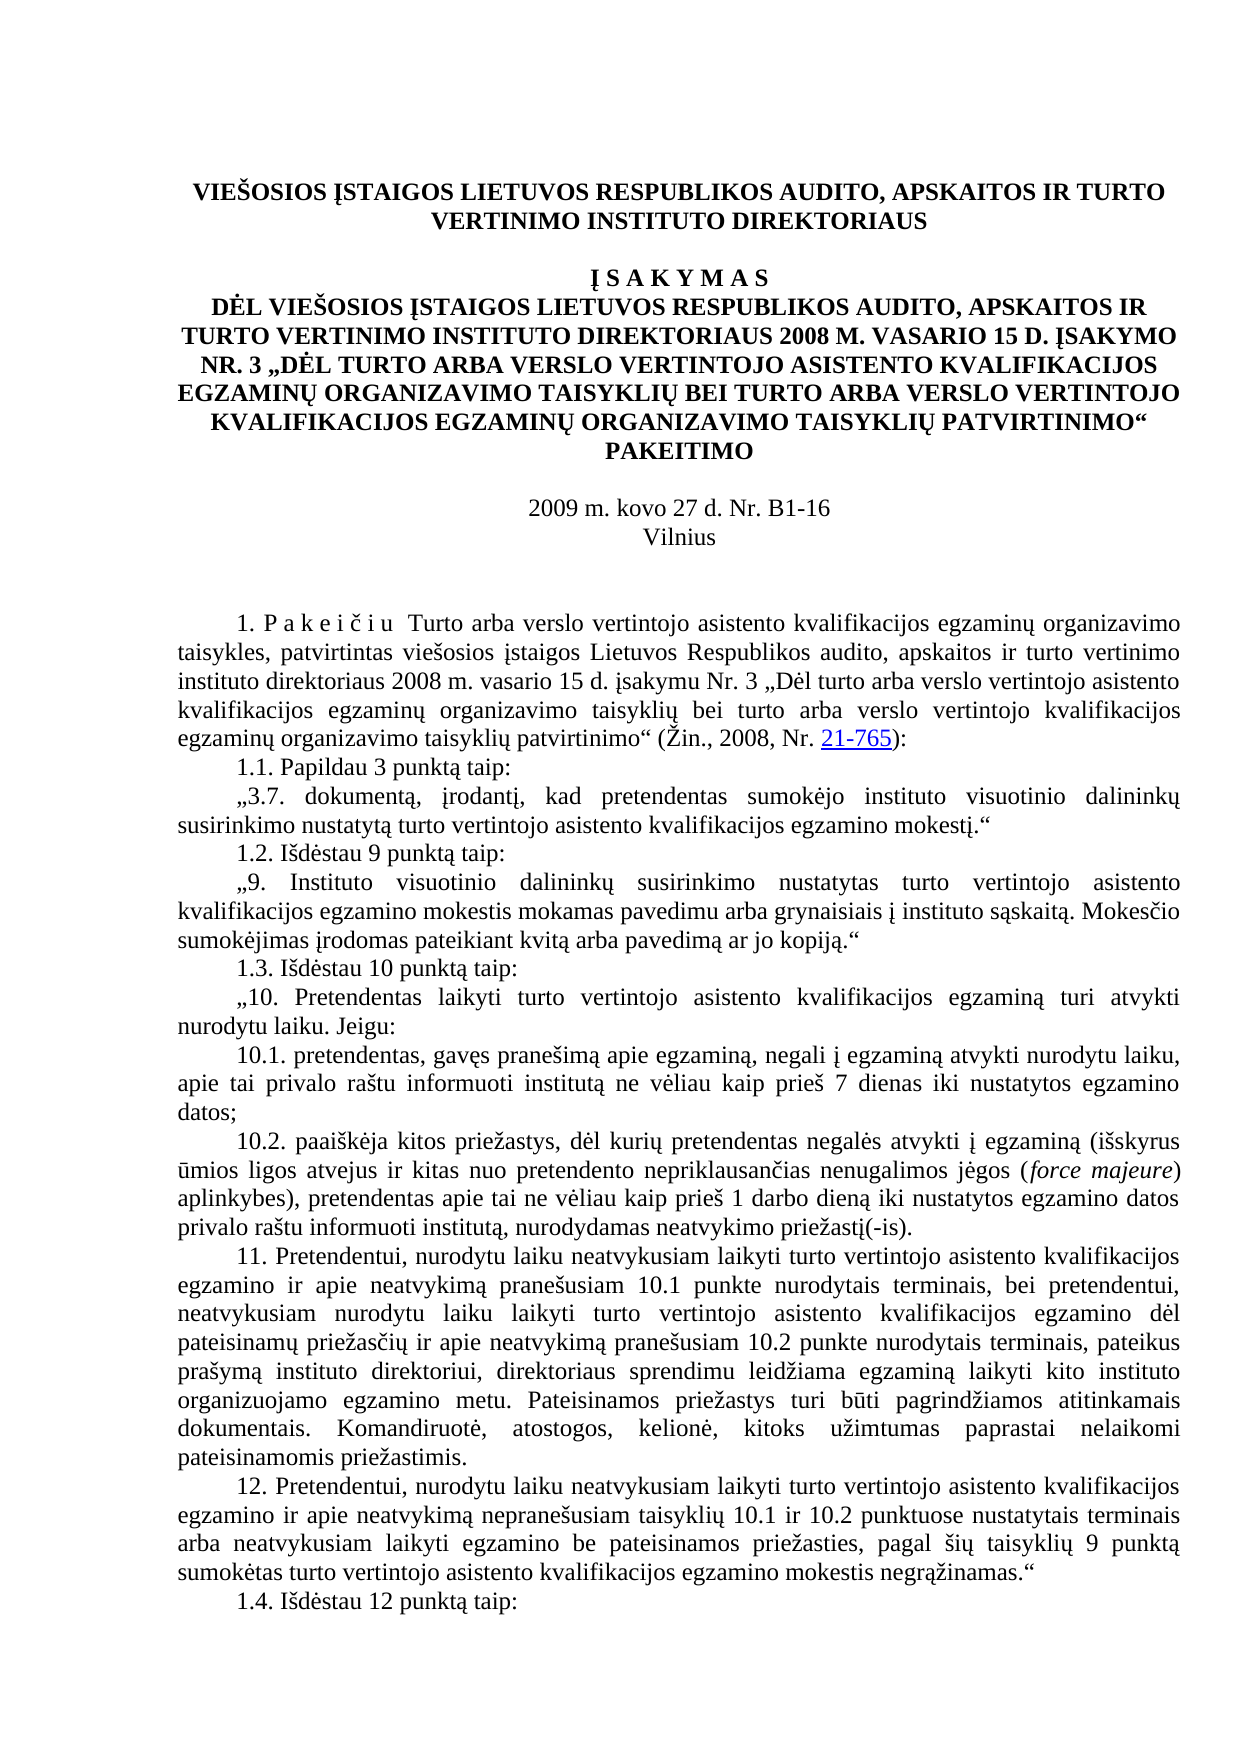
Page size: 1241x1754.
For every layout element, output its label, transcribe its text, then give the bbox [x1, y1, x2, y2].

text ĮSAKYMAS [177, 263, 1181, 292]
text 1.2. Išdėstau 9 punktą taip: [177, 838, 1181, 867]
text 10.2. paaiškėja kitos priežastys, dėl kurių pretendentas negalės atvykti į egzaminą (išskyrus ūmios ligos atvejus ir kitas nuo pretendento nepriklausančias nenugalimos jėgos (force majeure) aplinkybes), pretendentas apie tai ne vėliau kaip prieš 1 darbo dieną iki nustatytos egzamino datos privalo raštu informuoti institutą, nurodydamas neatvykimo priežastį(-is). [177, 1126, 1181, 1241]
text 11. Pretendentui, nurodytu laiku neatvykusiam laikyti turto vertintojo asistento kvalifikacijos egzamino ir apie neatvykimą pranešusiam 10.1 punkte nurodytais terminais, bei pretendentui, neatvykusiam nurodytu laiku laikyti turto vertintojo asistento kvalifikacijos egzamino dėl pateisinamų priežasčių ir apie neatvykimą pranešusiam 10.2 punkte nurodytais terminais, pateikus prašymą instituto direktoriui, direktoriaus sprendimu leidžiama egzaminą laikyti kito instituto organizuojamo egzamino metu. Pateisinamos priežastys turi būti pagrindžiamos atitinkamais dokumentais. Komandiruotė, atostogos, kelionė, kitoks užimtumas paprastai nelaikomi pateisinamomis priežastimis. [177, 1241, 1181, 1471]
text DĖL VIEŠOSIOS ĮSTAIGOS LIETUVOS RESPUBLIKOS AUDITO, APSKAITOS IR TURTO VERTINIMO INSTITUTO DIREKTORIAUS 2008 M. VASARIO 15 D. ĮSAKYMO NR. 3 „DĖL TURTO ARBA VERSLO VERTINTOJO ASISTENTO KVALIFIKACIJOS EGZAMINŲ ORGANIZAVIMO TAISYKLIŲ BEI TURTO ARBA VERSLO VERTINTOJO KVALIFIKACIJOS EGZAMINŲ ORGANIZAVIMO TAISYKLIŲ PATVIRTINIMO“ PAKEITIMO [177, 292, 1181, 465]
text 1. Pakeičiu Turto arba verslo vertintojo asistento kvalifikacijos egzaminų organizavimo taisykles, patvirtintas viešosios įstaigos Lietuvos Respublikos audito, apskaitos ir turto vertinimo instituto direktoriaus 2008 m. vasario 15 d. įsakymu Nr. 3 „Dėl turto arba verslo vertintojo asistento kvalifikacijos egzaminų organizavimo taisyklių bei turto arba verslo vertintojo kvalifikacijos egzaminų organizavimo taisyklių patvirtinimo“ (Žin., 2008, Nr. 21-765): [177, 608, 1181, 752]
text „3.7. dokumentą, įrodantį, kad pretendentas sumokėjo instituto visuotinio dalininkų susirinkimo nustatytą turto vertintojo asistento kvalifikacijos egzamino mokestį.“ [177, 781, 1181, 838]
text 1.1. Papildau 3 punktą taip: [177, 752, 1181, 781]
text 12. Pretendentui, nurodytu laiku neatvykusiam laikyti turto vertintojo asistento kvalifikacijos egzamino ir apie neatvykimą nepranešusiam taisyklių 10.1 ir 10.2 punktuose nustatytais terminais arba neatvykusiam laikyti egzamino be pateisinamos priežasties, pagal šių taisyklių 9 punktą sumokėtas turto vertintojo asistento kvalifikacijos egzamino mokestis negrąžinamas.“ [177, 1471, 1181, 1586]
text VIEŠOSIOS ĮSTAIGOS LIETUVOS RESPUBLIKOS AUDITO, APSKAITOS IR TURTO VERTINIMO INSTITUTO DIREKTORIAUS [177, 177, 1181, 235]
text Vilnius [177, 522, 1181, 551]
text 2009 m. kovo 27 d. Nr. B1-16 [177, 493, 1181, 522]
text „9. Instituto visuotinio dalininkų susirinkimo nustatytas turto vertintojo asistento kvalifikacijos egzamino mokestis mokamas pavedimu arba grynaisiais į instituto sąskaitą. Mokesčio sumokėjimas įrodomas pateikiant kvitą arba pavedimą ar jo kopiją.“ [177, 867, 1181, 953]
text 10.1. pretendentas, gavęs pranešimą apie egzaminą, negali į egzaminą atvykti nurodytu laiku, apie tai privalo raštu informuoti institutą ne vėliau kaip prieš 7 dienas iki nustatytos egzamino datos; [177, 1040, 1181, 1126]
text 1.3. Išdėstau 10 punktą taip: [177, 953, 1181, 982]
text „10. Pretendentas laikyti turto vertintojo asistento kvalifikacijos egzaminą turi atvykti nurodytu laiku. Jeigu: [177, 982, 1181, 1040]
text 1.4. Išdėstau 12 punktą taip: [177, 1586, 1181, 1615]
